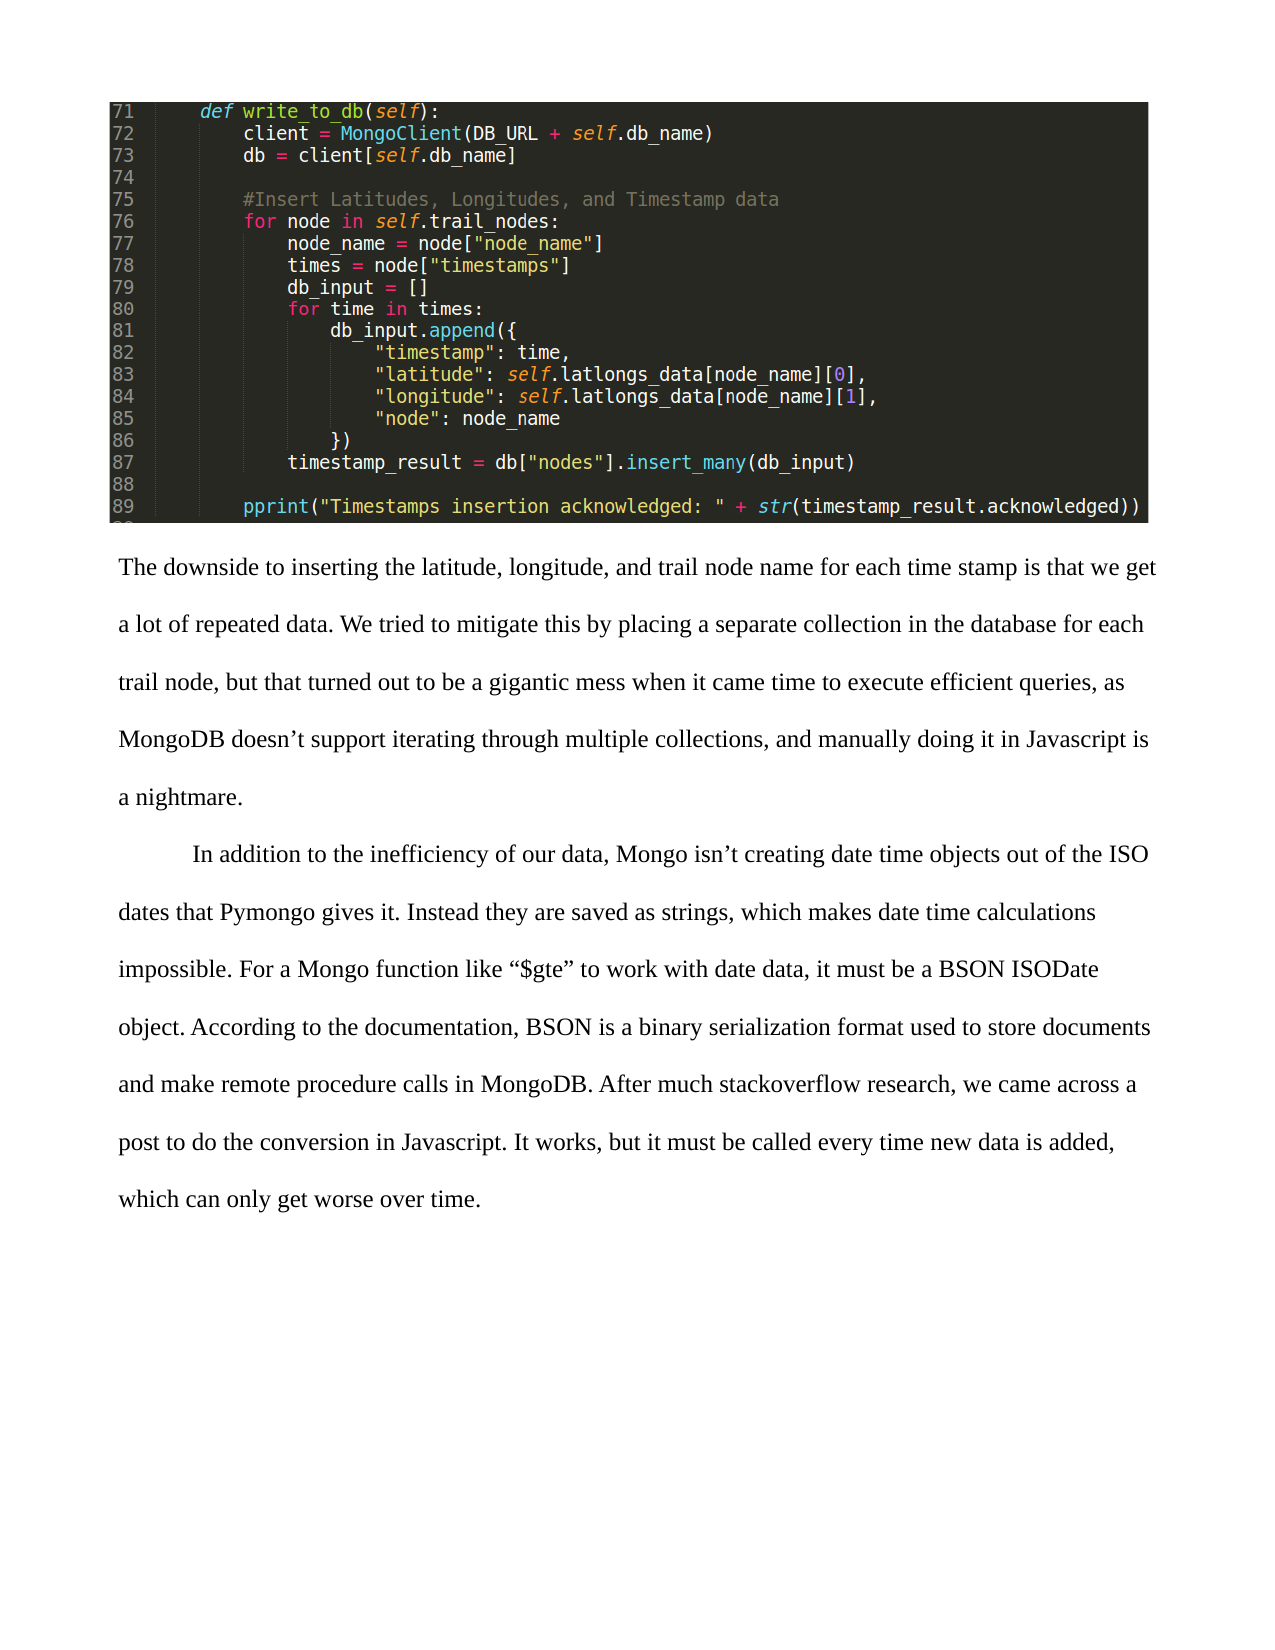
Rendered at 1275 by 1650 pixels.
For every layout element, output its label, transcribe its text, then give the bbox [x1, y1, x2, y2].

picture [109, 102, 1149, 523]
text The downside to inserting the latitude, longitude, and trail node name for each time stamp is that we get a lot of repeated data. We tried to mitigate this by placing a separate collection in the database for each trail node, but that turned out to be a gigantic mess when it came time to execute efficient queries, as MongoDB doesn’t support iterating through multiple collections, and manually doing it in Javascript is a nightmare. [118, 118, 1157, 810]
text In addition to the inefficiency of our data, Mongo isn’t creating date time objects out of the ISO dates that Pymongo gives it. Instead they are saved as strings, which makes date time calculations impossible. For a Mongo function like “$gte” to work with date data, it must be a BSON ISODate object. According to the documentation, BSON is a binary serialization format used to store documents and make remote procedure calls in MongoDB. After much stackoverflow research, we came across a post to do the conversion in Javascript. It works, but it must be called every time new data is added, which can only get worse over time. [118, 839, 1157, 1213]
